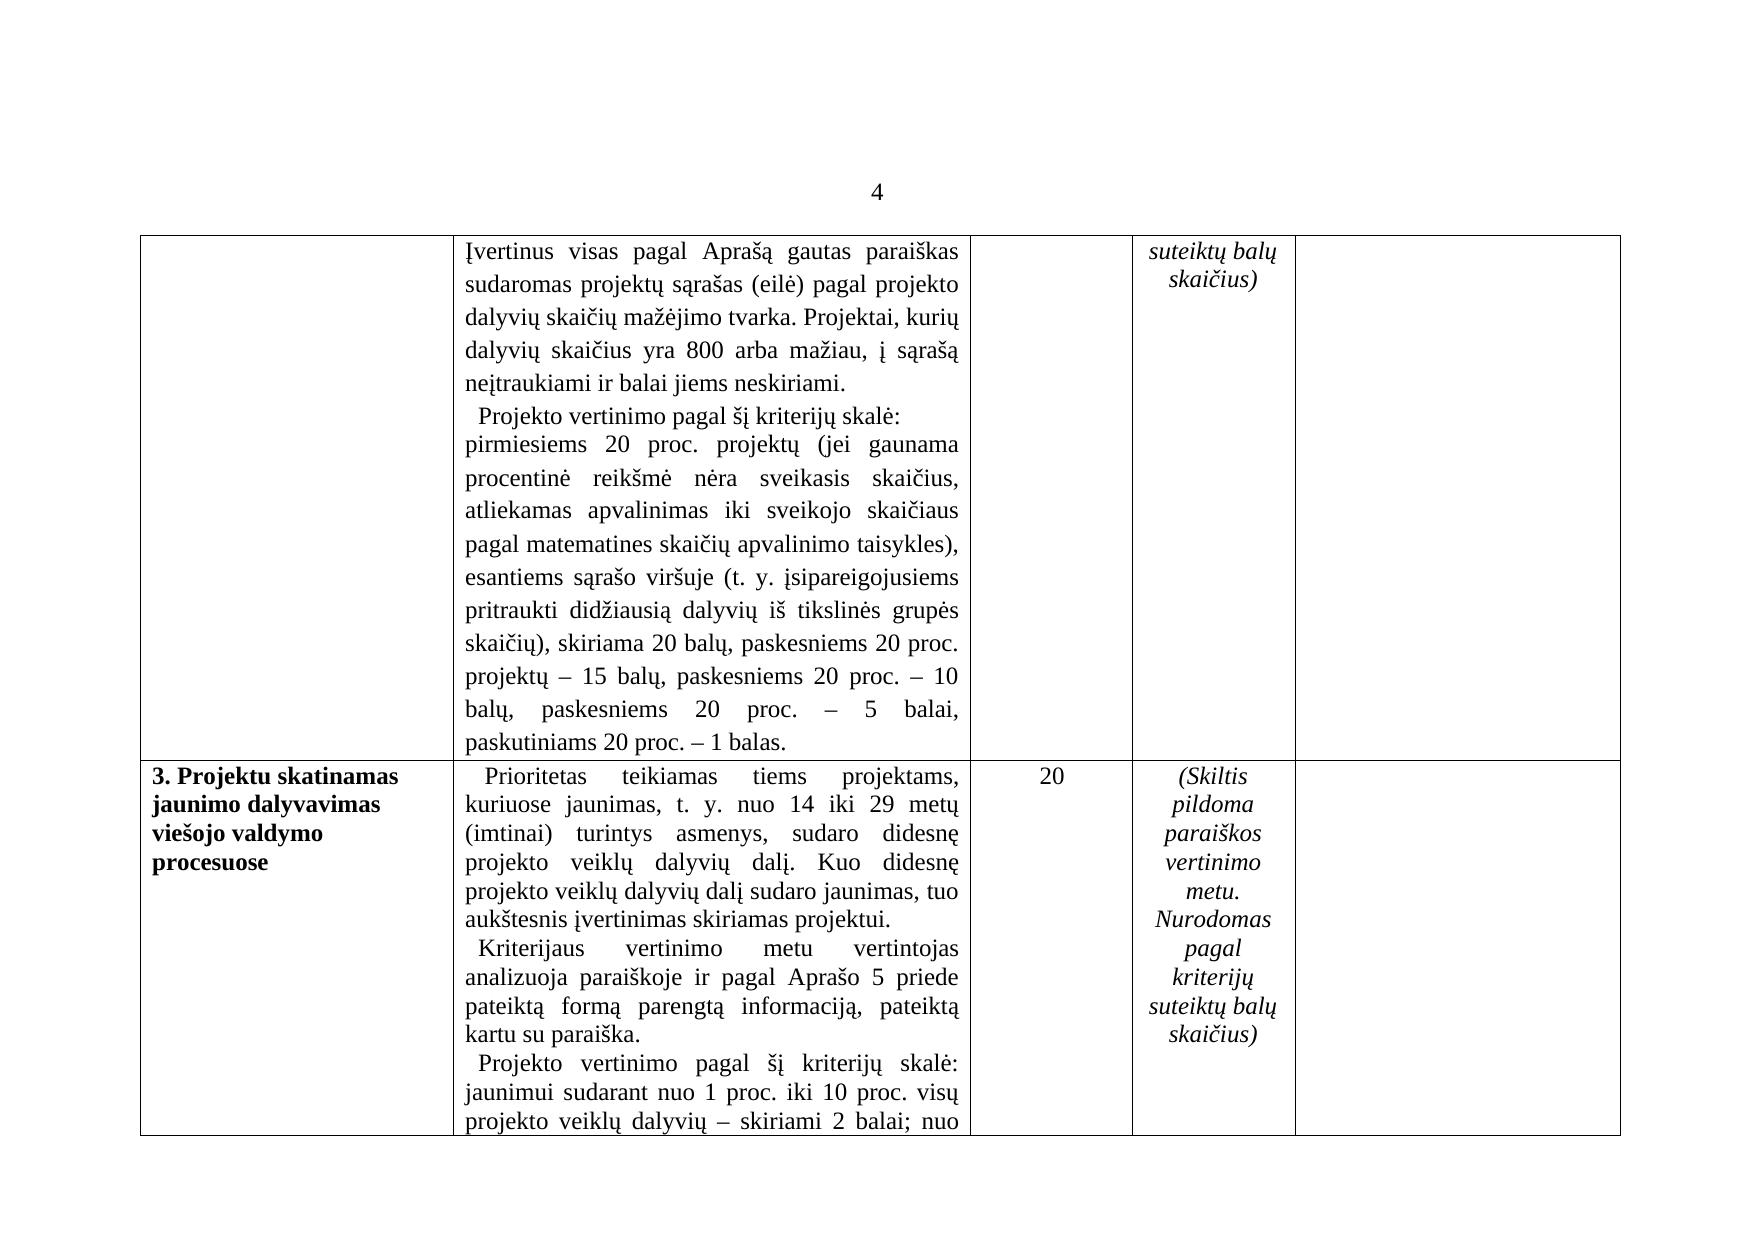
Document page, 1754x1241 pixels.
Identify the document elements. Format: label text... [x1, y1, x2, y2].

table_cell [1296, 761, 1620, 1134]
table_cell [141, 236, 453, 760]
table_cell Įvertinus visas pagal Aprašą gautas paraiškas sudaromas projektų sąrašas (eilė) pagal projekto dalyvių skaičių mažėjimo tvarka. Projektai, kurių dalyvių skaičius yra 800 arba mažiau, į sąrašą neįtraukiami ir balai jiems neskiriami. Projekto vertinimo pagal šį kriterijų skalė: pirmiesiems 20 proc. projektų (jei gaunama procentinė reikšmė nėra sveikasis skaičius, atliekamas apvalinimas iki sveikojo skaičiaus pagal matematines skaičių apvalinimo taisykles), esantiems sąrašo viršuje (t. y. įsipareigojusiems pritraukti didžiausią dalyvių iš tikslinės grupės skaičių), skiriama 20 balų, paskesniems 20 proc. projektų – 15 balų, paskesniems 20 proc. – 10 balų, paskesniems 20 proc. – 5 balai, paskutiniams 20 proc. – 1 balas. [454, 236, 970, 760]
table_cell 3. Projektu skatinamas jaunimo dalyvavimas viešojo valdymo procesuose [141, 761, 453, 1134]
table_cell [1621, 235, 1686, 1136]
table_cell 20 [971, 761, 1132, 1134]
table_cell Prioritetas teikiamas tiems projektams, kuriuose jaunimas, t. y. nuo 14 iki 29 metų (imtinai) turintys asmenys, sudaro didesnę projekto veiklų dalyvių dalį. Kuo didesnę projekto veiklų dalyvių dalį sudaro jaunimas, tuo aukštesnis įvertinimas skiriamas projektui. Kriterijaus vertinimo metu vertintojas analizuoja paraiškoje ir pagal Aprašo 5 priede pateiktą formą parengtą informaciją, pateiktą kartu su paraiška. Projekto vertinimo pagal šį kriterijų skalė: jaunimui sudarant nuo 1 proc. iki 10 proc. visų projekto veiklų dalyvių – skiriami 2 balai; nuo [454, 761, 970, 1134]
table_cell [971, 236, 1132, 760]
table_cell [1296, 236, 1620, 760]
table_cell (Skiltis pildoma paraiškos vertinimo metu. Nurodomas pagal kriterijų suteiktų balų skaičius) [1133, 761, 1295, 1134]
table_cell suteiktų balų skaičius) [1133, 236, 1295, 760]
table_cell [129, 235, 140, 1136]
